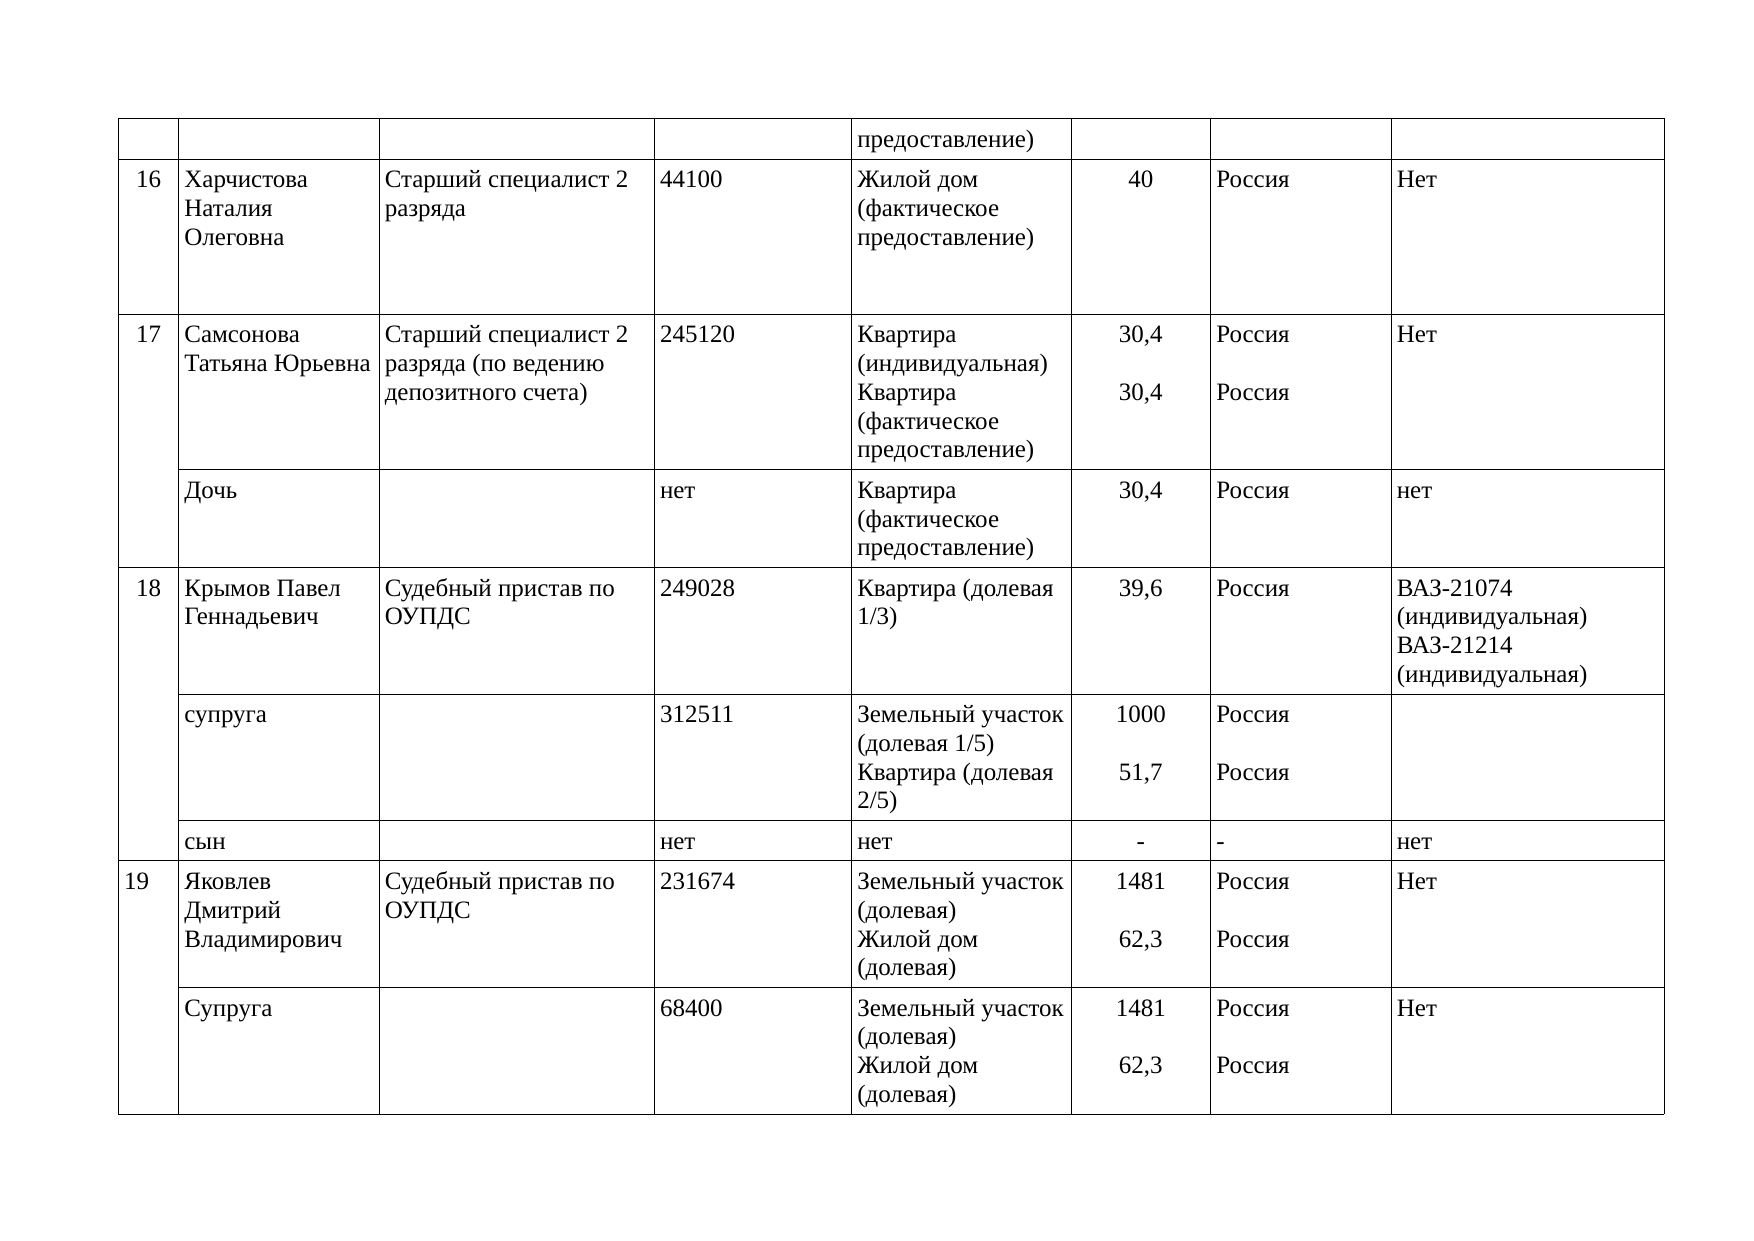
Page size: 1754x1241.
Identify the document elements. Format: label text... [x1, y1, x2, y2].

table_cell Россия Россия [1211, 861, 1391, 987]
table_cell сын [179, 821, 379, 860]
table_cell 1481 62,3 [1072, 861, 1210, 987]
table_cell Старший специалист 2 разряда [380, 160, 654, 314]
table_cell [380, 119, 654, 158]
table_cell 245120 [655, 315, 851, 469]
table_cell 1481 62,3 [1072, 988, 1210, 1113]
table_cell Россия Россия [1211, 695, 1391, 820]
table_cell Яковлев Дмитрий Владимирович [179, 861, 379, 987]
table_cell нет [852, 821, 1071, 860]
table_cell предоставление) [852, 119, 1071, 158]
table_cell [179, 119, 379, 158]
table_cell [1392, 119, 1664, 158]
table_cell нет [1392, 821, 1664, 860]
table_cell нет [655, 470, 851, 567]
table_cell Нет [1392, 315, 1664, 469]
table_cell 16 [119, 160, 178, 314]
table_cell Жилой дом (фактическое предоставление) [852, 160, 1071, 314]
table_cell [1392, 695, 1664, 820]
table_cell 30,4 30,4 [1072, 315, 1210, 469]
table_cell Старший специалист 2 разряда (по ведению депозитного счета) [380, 315, 654, 469]
table_cell 44100 [655, 160, 851, 314]
table_cell Судебный пристав по ОУПДС [380, 568, 654, 693]
table_cell [380, 988, 654, 1113]
table_cell [380, 470, 654, 567]
table_cell нет [1392, 470, 1664, 567]
table_cell [655, 119, 851, 158]
table_cell [380, 821, 654, 860]
table_cell Нет [1392, 160, 1664, 314]
table_cell 40 [1072, 160, 1210, 314]
table_cell Крымов Павел Геннадьевич [179, 568, 379, 693]
table_cell Самсонова Татьяна Юрьевна [179, 315, 379, 469]
table_cell Нет [1392, 988, 1664, 1113]
table_cell 249028 [655, 568, 851, 693]
table_cell Россия [1211, 470, 1391, 567]
table_cell Дочь [179, 470, 379, 567]
table_cell Квартира (индивидуальная) Квартира (фактическое предоставление) [852, 315, 1071, 469]
table_cell 19 [119, 861, 178, 1113]
table_cell Россия [1211, 568, 1391, 693]
table_cell 68400 [655, 988, 851, 1113]
table_cell 39,6 [1072, 568, 1210, 693]
table_cell Земельный участок (долевая 1/5) Квартира (долевая 2/5) [852, 695, 1071, 820]
table_cell Россия Россия [1211, 315, 1391, 469]
table_cell нет [655, 821, 851, 860]
table_cell Земельный участок (долевая) Жилой дом (долевая) [852, 988, 1071, 1113]
table_cell Земельный участок (долевая) Жилой дом (долевая) [852, 861, 1071, 987]
table_cell 18 [119, 568, 178, 860]
table_cell [1211, 119, 1391, 158]
table_cell [1072, 119, 1210, 158]
table_cell Судебный пристав по ОУПДС [380, 861, 654, 987]
table_cell Харчистова Наталия Олеговна [179, 160, 379, 314]
table_cell Квартира (фактическое предоставление) [852, 470, 1071, 567]
table_cell - [1211, 821, 1391, 860]
table_cell 231674 [655, 861, 851, 987]
table_cell - [1072, 821, 1210, 860]
table_cell Квартира (долевая 1/3) [852, 568, 1071, 693]
table_cell Нет [1392, 861, 1664, 987]
table_cell [380, 695, 654, 820]
table_cell супруга [179, 695, 379, 820]
table_cell [119, 119, 178, 158]
table_cell 312511 [655, 695, 851, 820]
table_cell 1000 51,7 [1072, 695, 1210, 820]
table_cell Россия [1211, 160, 1391, 314]
table_cell Супруга [179, 988, 379, 1113]
table_cell Россия Россия [1211, 988, 1391, 1113]
table_cell 17 [119, 315, 178, 567]
table_cell ВАЗ-21074 (индивидуальная) ВАЗ-21214 (индивидуальная) [1392, 568, 1664, 693]
table_cell 30,4 [1072, 470, 1210, 567]
